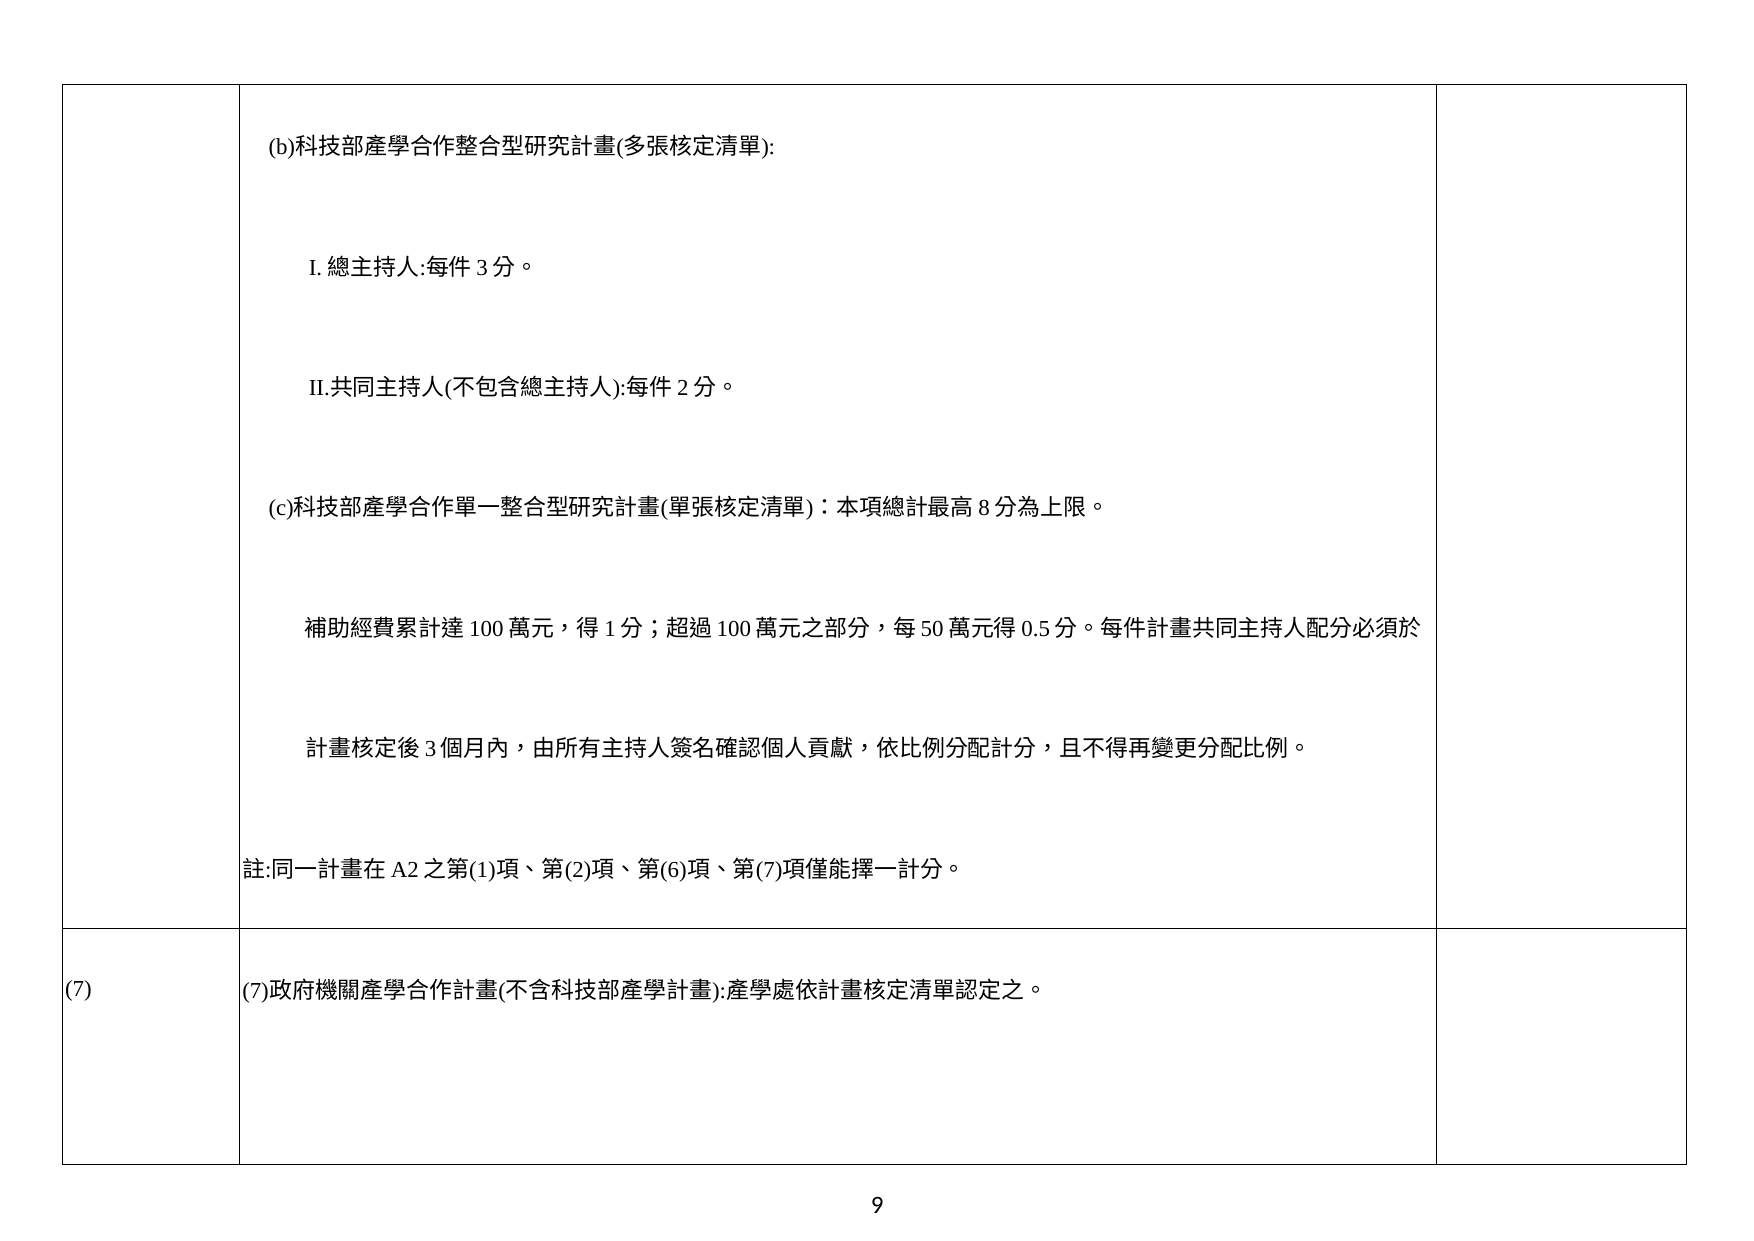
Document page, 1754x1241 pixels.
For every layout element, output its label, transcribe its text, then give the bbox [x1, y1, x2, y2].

table_cell (7) [63, 929, 239, 1164]
table_cell [1437, 929, 1686, 1164]
table_cell [63, 85, 239, 927]
table_cell [1437, 85, 1686, 927]
table_cell (b)科技部產學合作整合型研究計畫(多張核定清單): I. 總主持人:每件3分。 II.共同主持人(不包含總主持人):每件2分。 (c)科技部產學合作單一整合型研究計畫(單張核定清單)：本項總計最高8分為上限。 補助經費累計達100萬元，得1分；超過100萬元之部分，每50萬元得0.5分。每件計畫共同主持人配分必須於計畫核定後3個月內，由所有主持人簽名確認個人貢獻，依比例分配計分，且不得再變更分配比例。 註:同一計畫在A2之第(1)項、第(2)項、第(6)項、第(7)項僅能擇一計分。 [240, 85, 1436, 927]
table_cell (7)政府機關產學合作計畫(不含科技部產學計畫):產學處依計畫核定清單認定之。 [240, 929, 1436, 1164]
